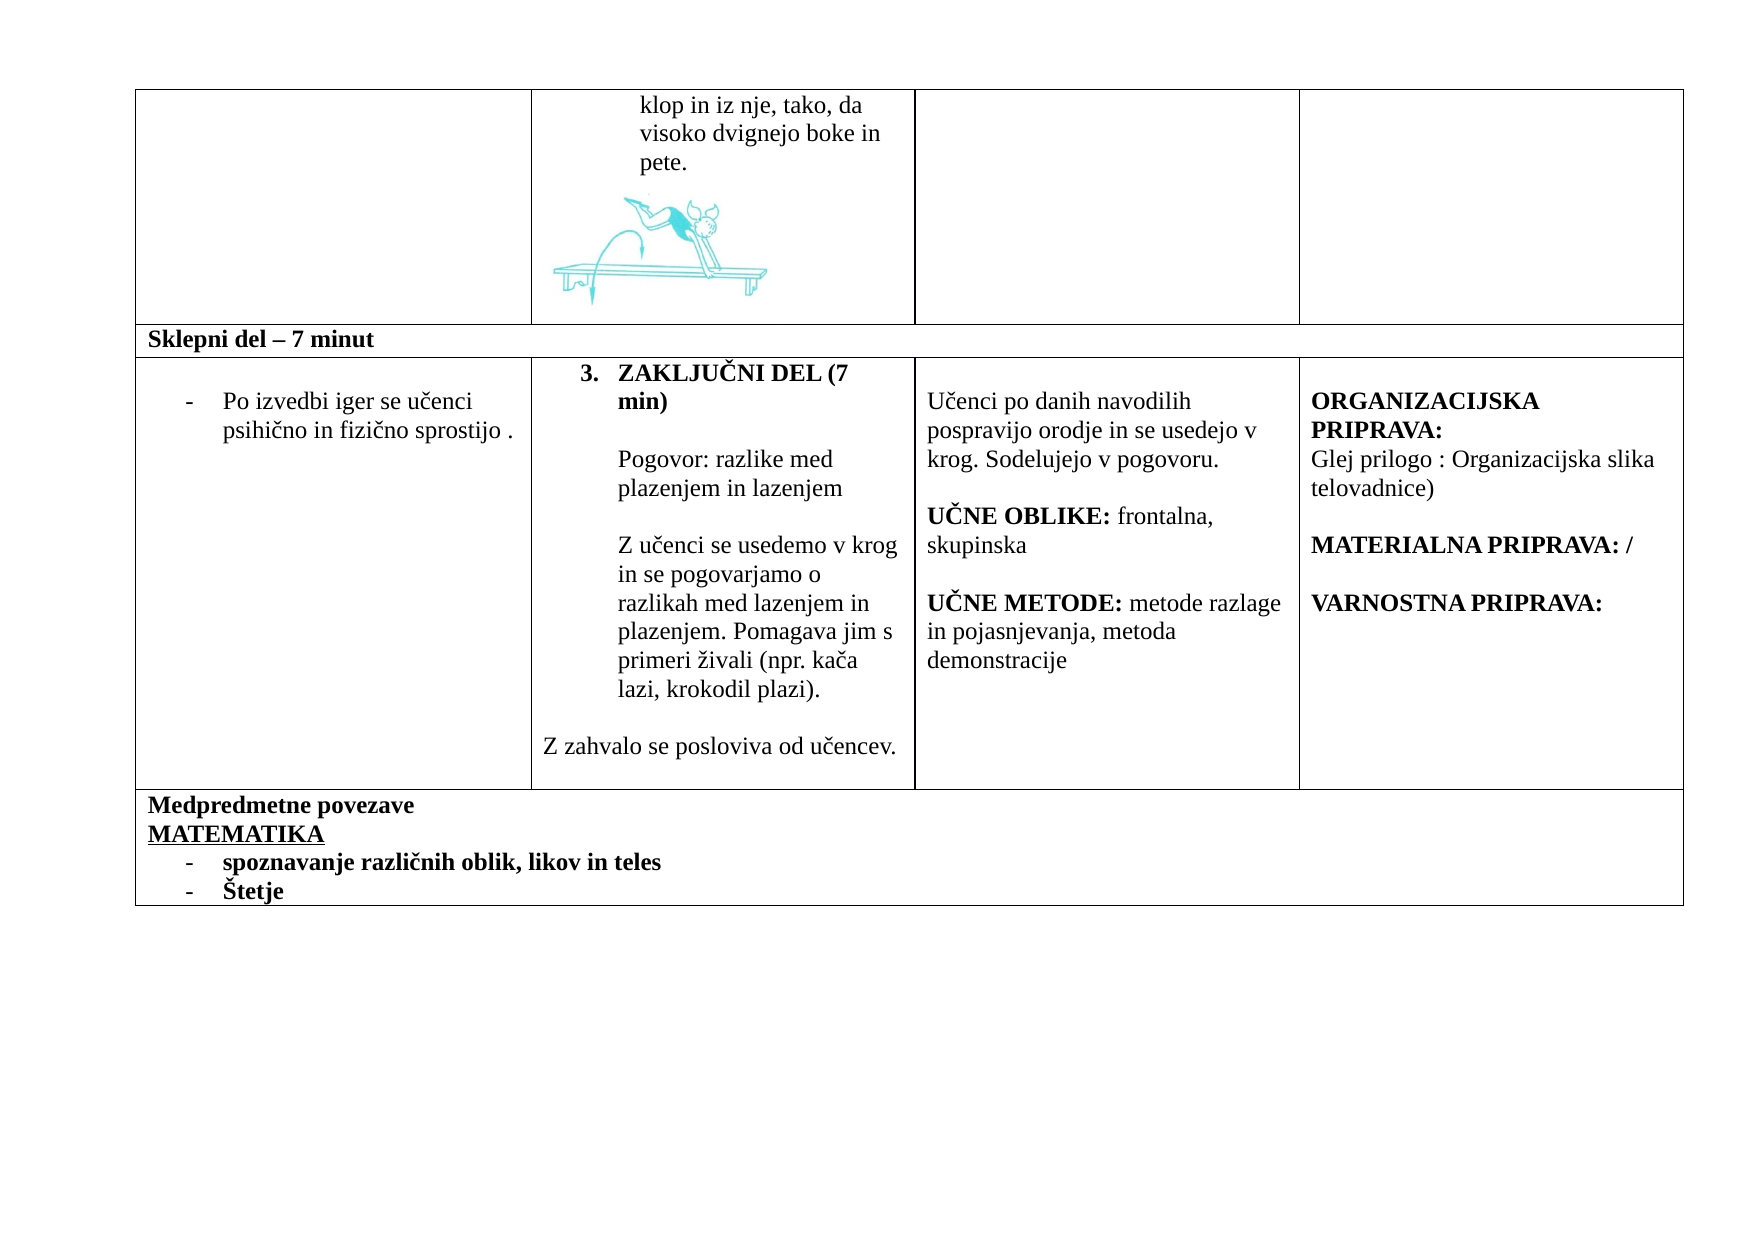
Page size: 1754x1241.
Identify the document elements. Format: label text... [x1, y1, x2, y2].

table_cell ORGANIZACIJSKA PRIPRAVA: Glej prilogo : Organizacijska slika telovadnice) MATERIALNA PRIPRAVA: / VARNOSTNA PRIPRAVA: [1300, 358, 1683, 789]
table_cell Medpredmetne povezave MATEMATIKA spoznavanje različnih oblik, likov in teles Štetje [136, 790, 1683, 905]
table_cell Po izvedbi iger se učenci psihično in fizično sprostijo . [136, 358, 531, 789]
table_cell [136, 90, 531, 323]
table_cell [916, 90, 1299, 323]
table_cell Sklepni del – 7 minut [136, 325, 1683, 357]
table_cell ZAKLJUČNI DEL (7 min) Pogovor: razlike med plazenjem in lazenjem Z učenci se usedemo v krog in se pogovarjamo o razlikah med lazenjem in plazenjem. Pomagava jim s primeri živali (npr. kača lazi, krokodil plazi). Z zahvalo se posloviva od učencev. [532, 358, 914, 789]
table_cell GLAVNI DEL POLIGON NALOGE NA POLIGONU: NALOGA: HOJA PO ŠVEDSKI KLOPI: učenci hodijo vzravnano po prstih, roke so v odročenju na koncu klopi se sonožno odrinejo in seskočijo na blazino. NALOGA: LAZENJE SKOZI OKVIR ŠVEDSKE SKRINJE: učenci se uležejo na trebuh in lazijo skozi okvir skrinje. Najprej naprej, nato nalogo izvedejo še zadenjsko. Pri tem pazijo, da ne podrejo okvirja in da ne podrgnejo kolen. NALOGA: SLALOMSKA HOJA MED STOŽCI: Učenci se gibajo med stožci. Najprej naprej, nato nalogo izvedejo še zadenjsko. NALOGA: HOJA PO KOLEBNICI: odročijo roke in pazijo, da ne stopijo s kolebnice na tla. NALOGA: KOTALJENJE PO BLAZINI: učenci se uležejo na blazino, roke in noge iztegnejo in se zakotalijo do konca blazine. NALOGA: ZIBANJE PO ULOČENEM HRBTU: Učenci se na blazini 3 krat zazibajo po uločenem hrbtu. NALOGA: VLEČENJE PO KLOPI: učenci se uležejo na trebuh in se z rokami vlečejo po klopi naprej. NALOGA: PRESKAKOVANJE KLOPI V LEVO IN DESNO STRAN V OPORI: učenci se postavijo ob klop, z rokami se primejo za klop in sonožno skočijo na klop in iz nje, tako, da visoko dvignejo boke in pete. [532, 90, 914, 323]
table_cell Učenci po danih navodilih pospravijo orodje in se usedejo v krog. Sodelujejo v pogovoru. UČNE OBLIKE: frontalna, skupinska UČNE METODE: metode razlage in pojasnjevanja, metoda demonstracije [916, 358, 1299, 789]
picture [542, 176, 781, 324]
table_cell [1300, 90, 1683, 323]
